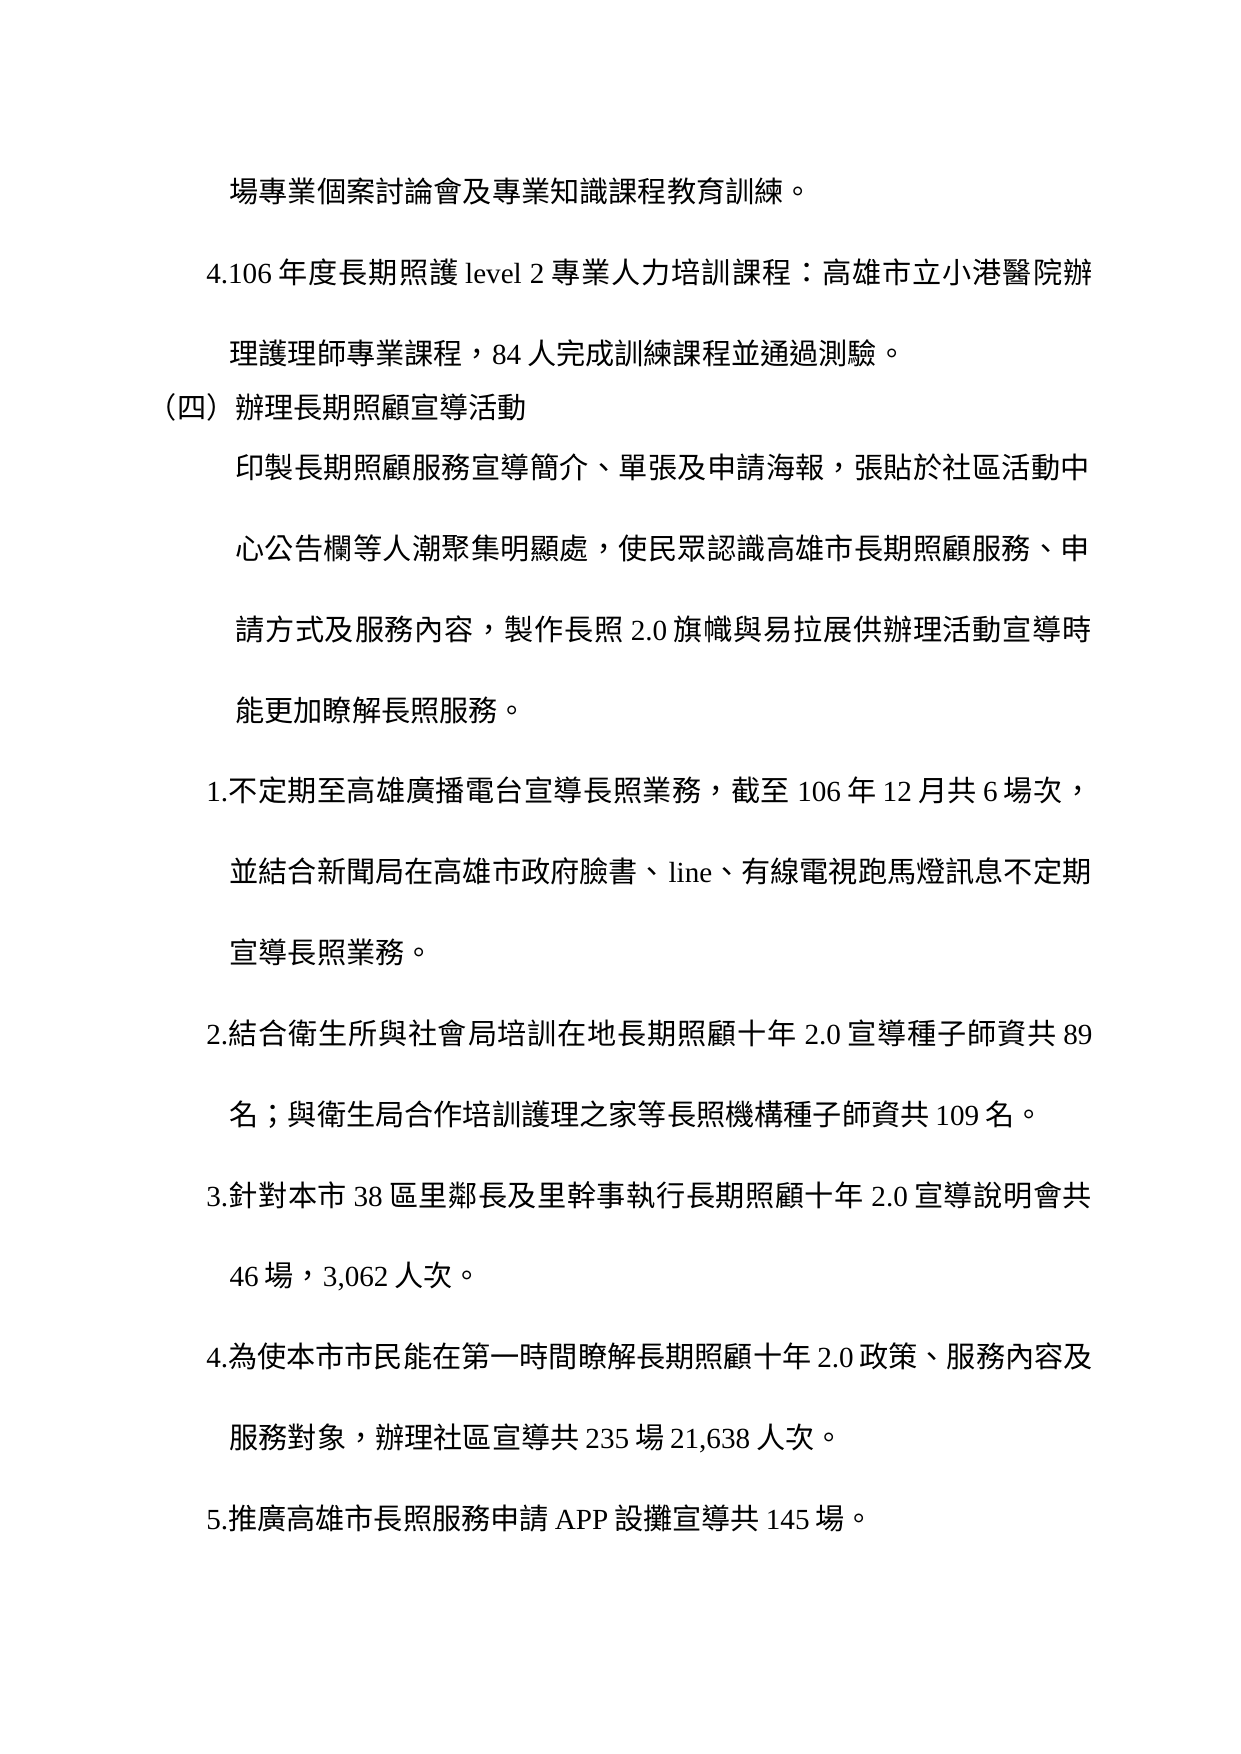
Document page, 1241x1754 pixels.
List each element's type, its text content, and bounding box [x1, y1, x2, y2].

text 場專業個案討論會及專業知識課程教育訓練。 [206, 149, 1092, 230]
text 4.為使本市市民能在第一時間瞭解長期照顧十年2.0政策、服務內容及服務對象，辦理社區宣導共235場21,638人次。 [206, 1314, 1092, 1476]
text 3.針對本市38區里鄰長及里幹事執行長期照顧十年2.0宣導說明會共46場，3,062人次。 [206, 1153, 1092, 1314]
text 2.結合衛生所與社會局培訓在地長期照顧十年2.0宣導種子師資共89名；與衛生局合作培訓護理之家等長照機構種子師資共109名。 [206, 991, 1092, 1153]
text 4.106年度長期照護level 2專業人力培訓課程：高雄市立小港醫院辦理護理師專業課程，84人完成訓練課程並通過測驗。 [206, 230, 1092, 392]
text 印製長期照顧服務宣導簡介、單張及申請海報，張貼於社區活動中心公告欄等人潮聚集明顯處，使民眾認識高雄市長期照顧服務、申請方式及服務內容，製作長照2.0旗幟與易拉展供辦理活動宣導時能更加瞭解長照服務。 [235, 425, 1092, 749]
text 1.不定期至高雄廣播電台宣導長照業務，截至106年12月共6場次，並結合新聞局在高雄市政府臉書、line、有線電視跑馬燈訊息不定期宣導長照業務。 [206, 749, 1092, 991]
text （四）辦理長期照顧宣導活動 [148, 392, 1092, 425]
text 5.推廣高雄市長照服務申請APP設攤宣導共145場。 [206, 1476, 1092, 1557]
